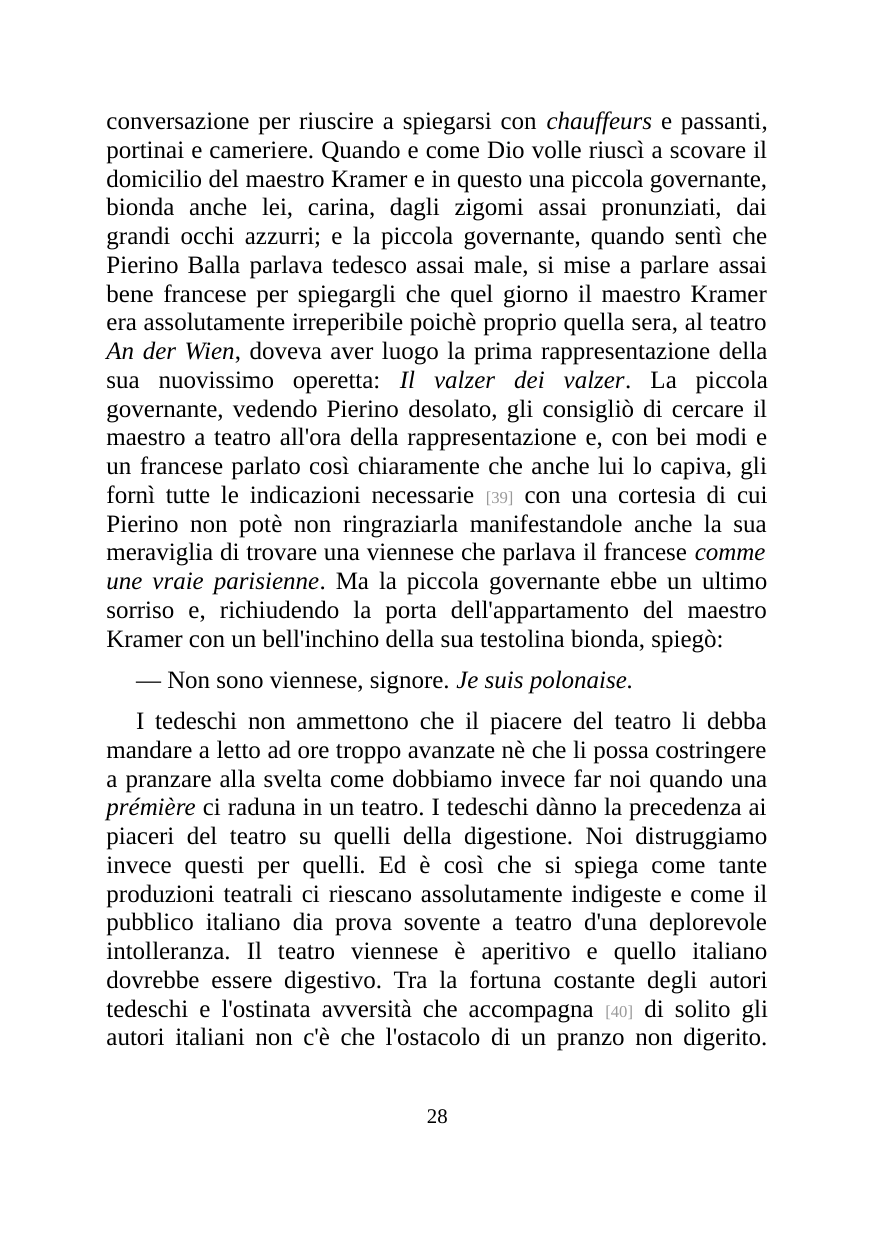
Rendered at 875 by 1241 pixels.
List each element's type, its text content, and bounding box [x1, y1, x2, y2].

text conversazione per riuscire a spiegarsi con chauffeurs e passanti, portinai e cameriere. Quando e come Dio volle riuscì a scovare il domicilio del maestro Kramer e in questo una piccola governante, bionda anche lei, carina, dagli zigomi assai pronunziati, dai grandi occhi azzurri; e la piccola governante, quando sentì che Pierino Balla parlava tedesco assai male, si mise a parlare assai bene francese per spiegargli che quel giorno il maestro Kramer era assolutamente irreperibile poichè proprio quella sera, al teatro An der Wien, doveva aver luogo la prima rappresentazione della sua nuovissimo operetta: Il valzer dei valzer. La piccola governante, vedendo Pierino desolato, gli consigliò di cercare il maestro a teatro all'ora della rappresentazione e, con bei modi e un francese parlato così chiaramente che anche lui lo capiva, gli fornì tutte le indicazioni necessarie [39] con una cortesia di cui Pierino non potè non ringraziarla manifestandole anche la sua meraviglia di trovare una viennese che parlava il francese comme une vraie parisienne. Ma la piccola governante ebbe un ultimo sorriso e, richiudendo la porta dell'appartamento del maestro Kramer con un bell'inchino della sua testolina bionda, spiegò: [106, 106, 768, 652]
text I tedeschi non ammettono che il piacere del teatro li debba mandare a letto ad ore troppo avanzate nè che li possa costringere a pranzare alla svelta come dobbiamo invece far noi quando una prémière ci raduna in un teatro. I tedeschi dànno la precedenza ai piaceri del teatro su quelli della digestione. Noi distruggiamo invece questi per quelli. Ed è così che si spiega come tante produzioni teatrali ci riescano assolutamente indigeste e come il pubblico italiano dia prova sovente a teatro d'una deplorevole intolleranza. Il teatro viennese è aperitivo e quello italiano dovrebbe essere digestivo. Tra la fortuna costante degli autori tedeschi e l'ostinata avversità che accompagna [40] di solito gli autori italiani non c'è che l'ostacolo di un pranzo non digerito. [106, 706, 768, 1051]
text — Non sono viennese, signore. Je suis polonaise. [106, 665, 768, 694]
